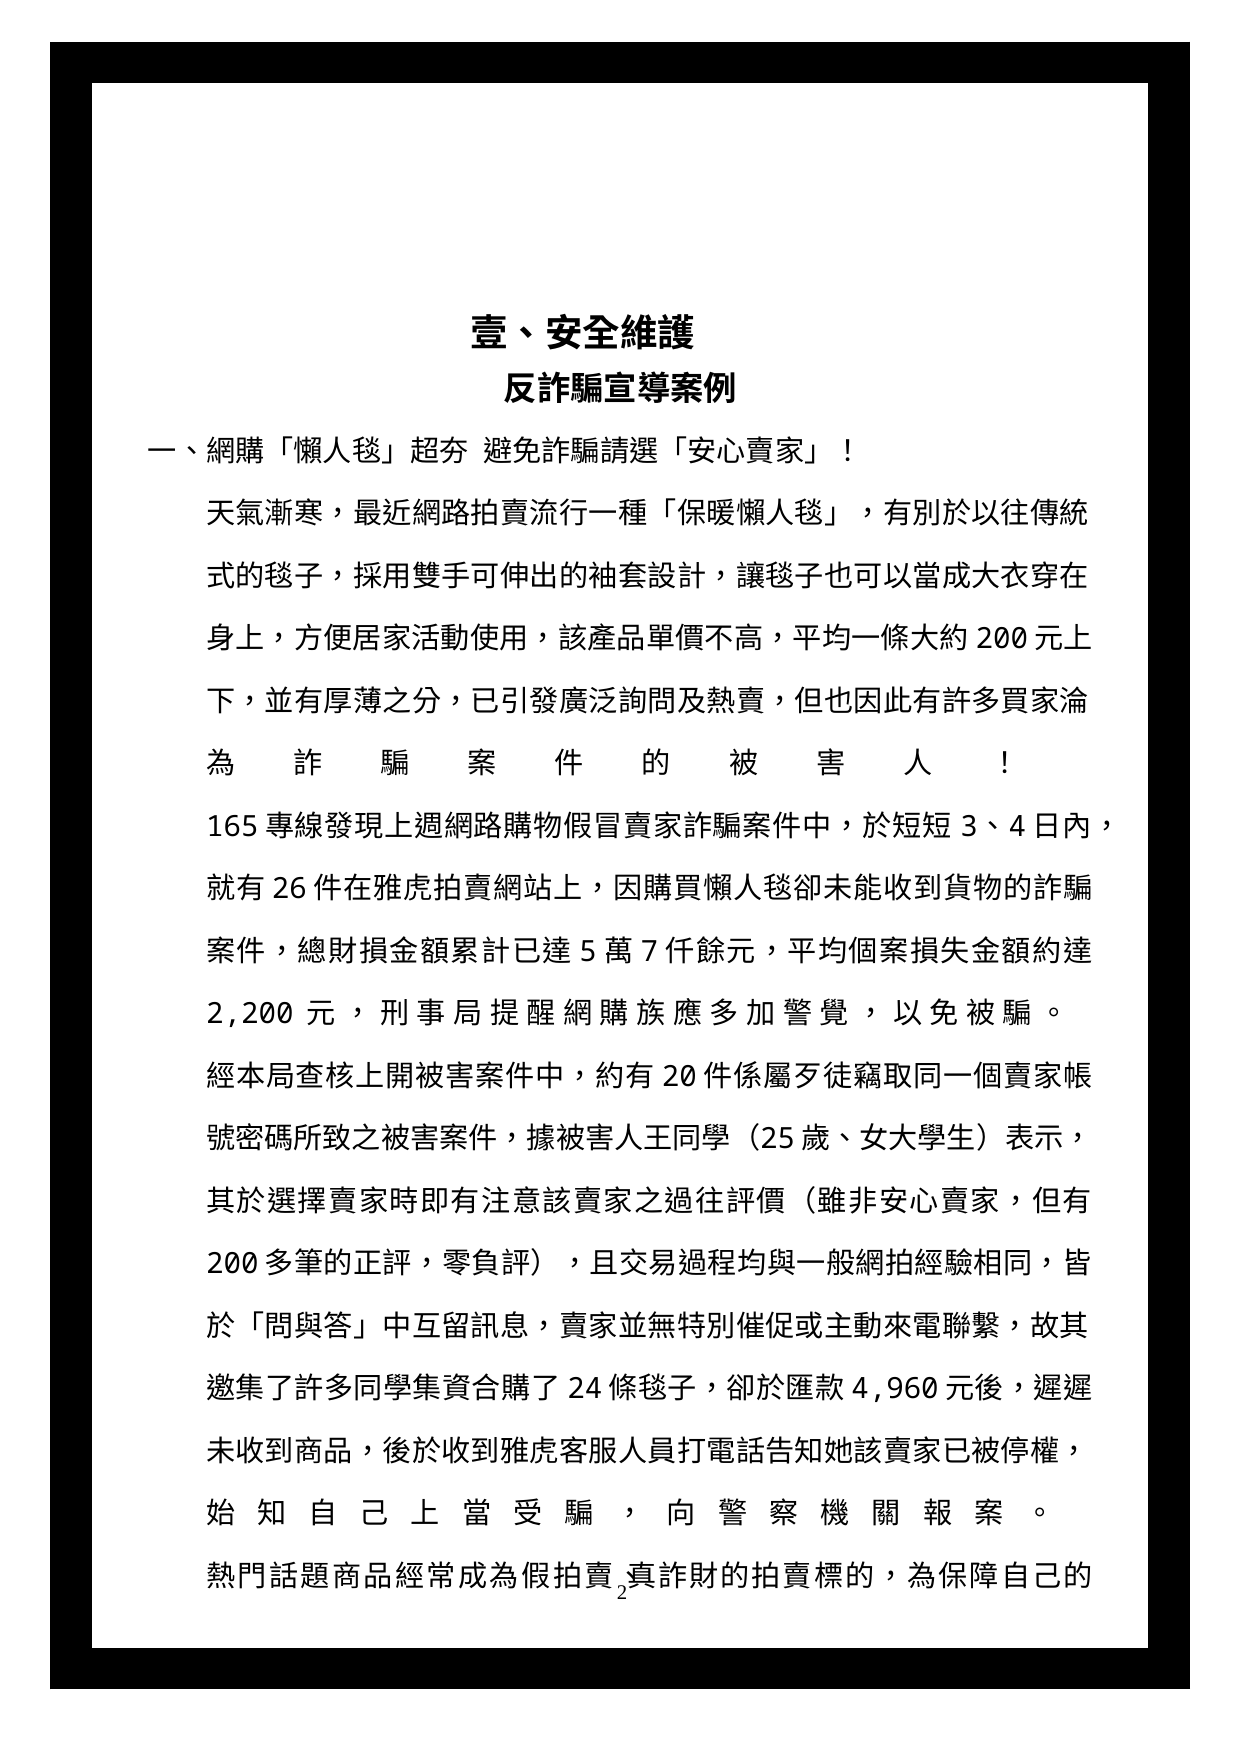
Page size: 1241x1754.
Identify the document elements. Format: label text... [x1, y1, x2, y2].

text 天氣漸寒，最近網路拍賣流行一種「保暖懶人毯」，有別於以往傳統式的毯子，採用雙手可伸出的袖套設計，讓毯子也可以當成大衣穿在身上，方便居家活動使用，該產品單價不高，平均一條大約200元上下，並有厚薄之分，已引發廣泛詢問及熱賣，但也因此有許多買家淪為詐騙案件的被害人！ 165專線發現上週網路購物假冒賣家詐騙案件中，於短短3、4日內，就有26件在雅虎拍賣網站上，因購買懶人毯卻未能收到貨物的詐騙案件，總財損金額累計已達5萬7仟餘元，平均個案損失金額約達2,200元，刑事局提醒網購族應多加警覺，以免被騙。 經本局查核上開被害案件中，約有20件係屬歹徒竊取同一個賣家帳號密碼所致之被害案件，據被害人王同學（25歲、女大學生）表示，其於選擇賣家時即有注意該賣家之過往評價（雖非安心賣家，但有200多筆的正評，零負評），且交易過程均與一般網拍經驗相同，皆於「問與答」中互留訊息，賣家並無特別催促或主動來電聯繫，故其邀集了許多同學集資合購了24條毯子，卻於匯款4,960元後，遲遲未收到商品，後於收到雅虎客服人員打電話告知她該賣家已被停權，始知自己上當受騙，向警察機關報案。 熱門話題商品經常成為假拍賣、真詐財的拍賣標的，為保障自己的權益，刑事局再次提醒網購族，網拍購物應儘量選擇有「安心賣家」認證機制之賣家（此機制除對賣家進行身分認證外，對於賣家之帳號密碼亦有防盜保護功能），不私下交易，並採「貨到付款」方式或利用「輕鬆付」的網路金流服務，才能獲得較多保障。如發現被騙或有諮詢需求，請多加利用165反詐騙專線，本專線除受理報案外，亦可協助查證匯款帳號是否已遭通報或警示，並可提供常見詐騙手法等諮詢服務。 [206, 473, 1092, 1598]
text 反詐騙宣導案例 [148, 357, 1092, 411]
text 壹、安全維護 [148, 303, 1017, 357]
text 一、網購「懶人毯」超夯 避免詐騙請選「安心賣家」！ [148, 411, 1092, 473]
